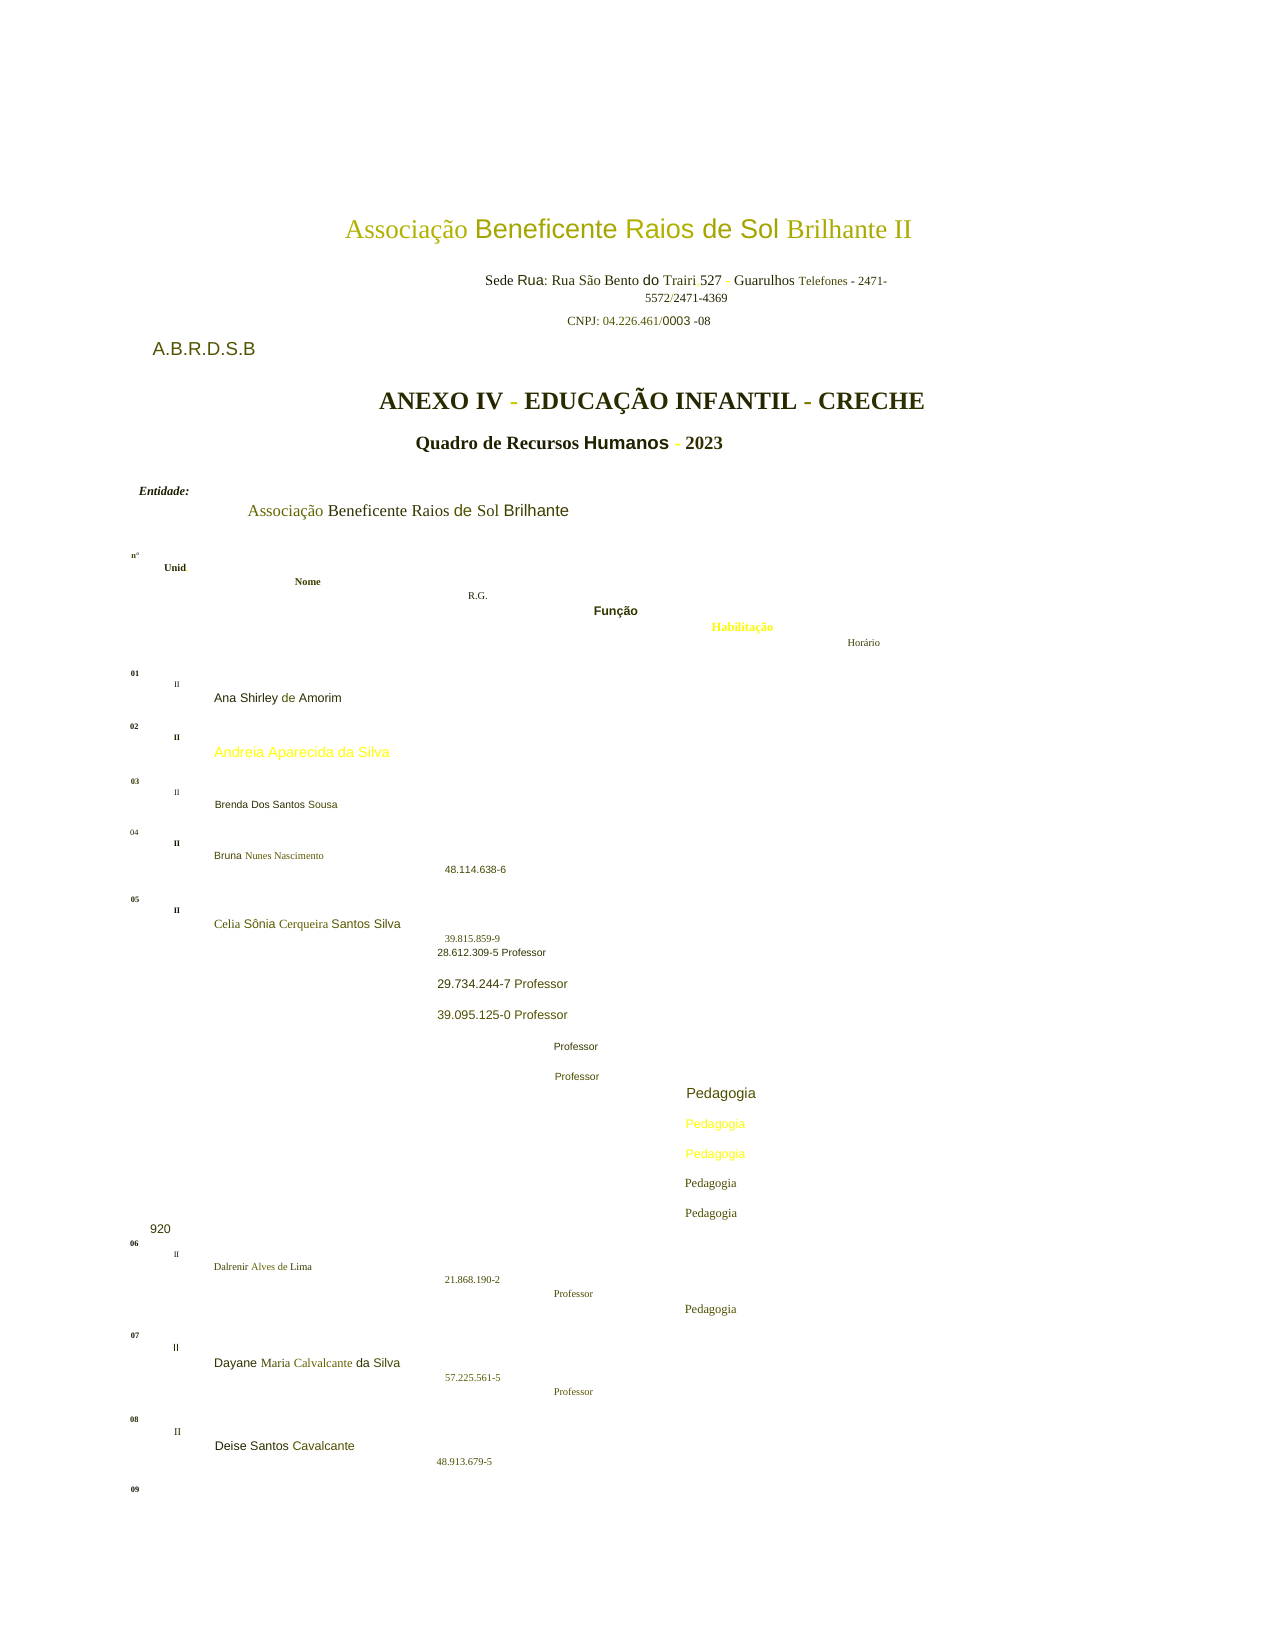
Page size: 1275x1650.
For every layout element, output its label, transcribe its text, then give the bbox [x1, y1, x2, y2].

text 39.815.859-9 [444, 933, 552, 945]
text Professor [553, 1288, 640, 1300]
text Nome [294, 576, 362, 588]
text Quadro de Recursos Humanos - 2023 [415, 431, 771, 453]
text Unid. [164, 562, 228, 574]
text Entidade: [138, 484, 241, 498]
text Pedagogia [685, 1147, 786, 1161]
text 07 [131, 1331, 178, 1340]
text Associação Beneficente Raios de Sol Brilhante [247, 500, 602, 519]
text 02 [130, 722, 177, 731]
text 01 [131, 668, 177, 678]
text Bruna Nunes Nascimento [214, 850, 387, 862]
text Pedagogia [684, 1302, 776, 1316]
text CNPJ: 04.226.461/0003 -08 [567, 313, 805, 328]
text A.B.R.D.S.B [152, 338, 346, 359]
text Sede Rua: Rua São Bento do Trairi,527 - Guarulhos Telefones - 2471-5572/2471-4369 [477, 271, 894, 305]
text 05 [131, 894, 178, 904]
text Professor [553, 1040, 639, 1052]
text 08 [130, 1414, 177, 1424]
text Professor [554, 1071, 640, 1083]
text n° [131, 551, 176, 561]
text Associação Beneficente Raios de Sol Brilhante II [344, 213, 1026, 245]
text 04 [130, 828, 178, 838]
text R.G. [468, 590, 528, 602]
text II [174, 788, 218, 797]
text Pedagogia [685, 1117, 786, 1131]
text Deise Santos Cavalcante [214, 1439, 411, 1453]
text Celia Sônia Cerqueira Santos Silva [214, 916, 438, 931]
text Dalrenir Alves de Lima [213, 1260, 375, 1272]
text 09 [131, 1485, 177, 1494]
text 48.114.638-6 [444, 864, 552, 876]
text 29.734.244-7 Professor [437, 976, 651, 991]
text 28.612.309-5 Professor [437, 947, 650, 959]
text Função [593, 603, 669, 618]
text 39.095.125-0 Professor [437, 1008, 650, 1022]
text II [173, 733, 218, 742]
text Pedagogia [686, 1085, 786, 1101]
text II [174, 679, 218, 689]
text 48.913.679-5 [436, 1456, 559, 1467]
text II [173, 905, 219, 915]
text 57.225.561-5 [445, 1372, 551, 1384]
text Pedagogia [684, 1176, 777, 1190]
text Brenda Dos Santos Sousa [214, 799, 421, 811]
text 21.868.190-2 [444, 1274, 551, 1286]
text Horário [847, 636, 928, 648]
text 920 [150, 1222, 1125, 1236]
text II [173, 839, 219, 848]
text Habilitação [711, 620, 812, 634]
text II [174, 1425, 219, 1437]
text 06 [130, 1238, 177, 1248]
text Pedagogia [685, 1206, 777, 1220]
text Ana Shirley de Amorim [214, 690, 401, 705]
text II [173, 1249, 218, 1259]
text II [173, 1342, 218, 1353]
text 03 [131, 777, 177, 787]
text Andreia Aparecida da Silva [214, 744, 427, 761]
text ANEXO IV - EDUCAÇÃO INFANTIL - CRECHE [379, 386, 933, 415]
text Professor [553, 1386, 639, 1398]
text Dayane Maria Calvalcante da Silva [214, 1355, 438, 1370]
